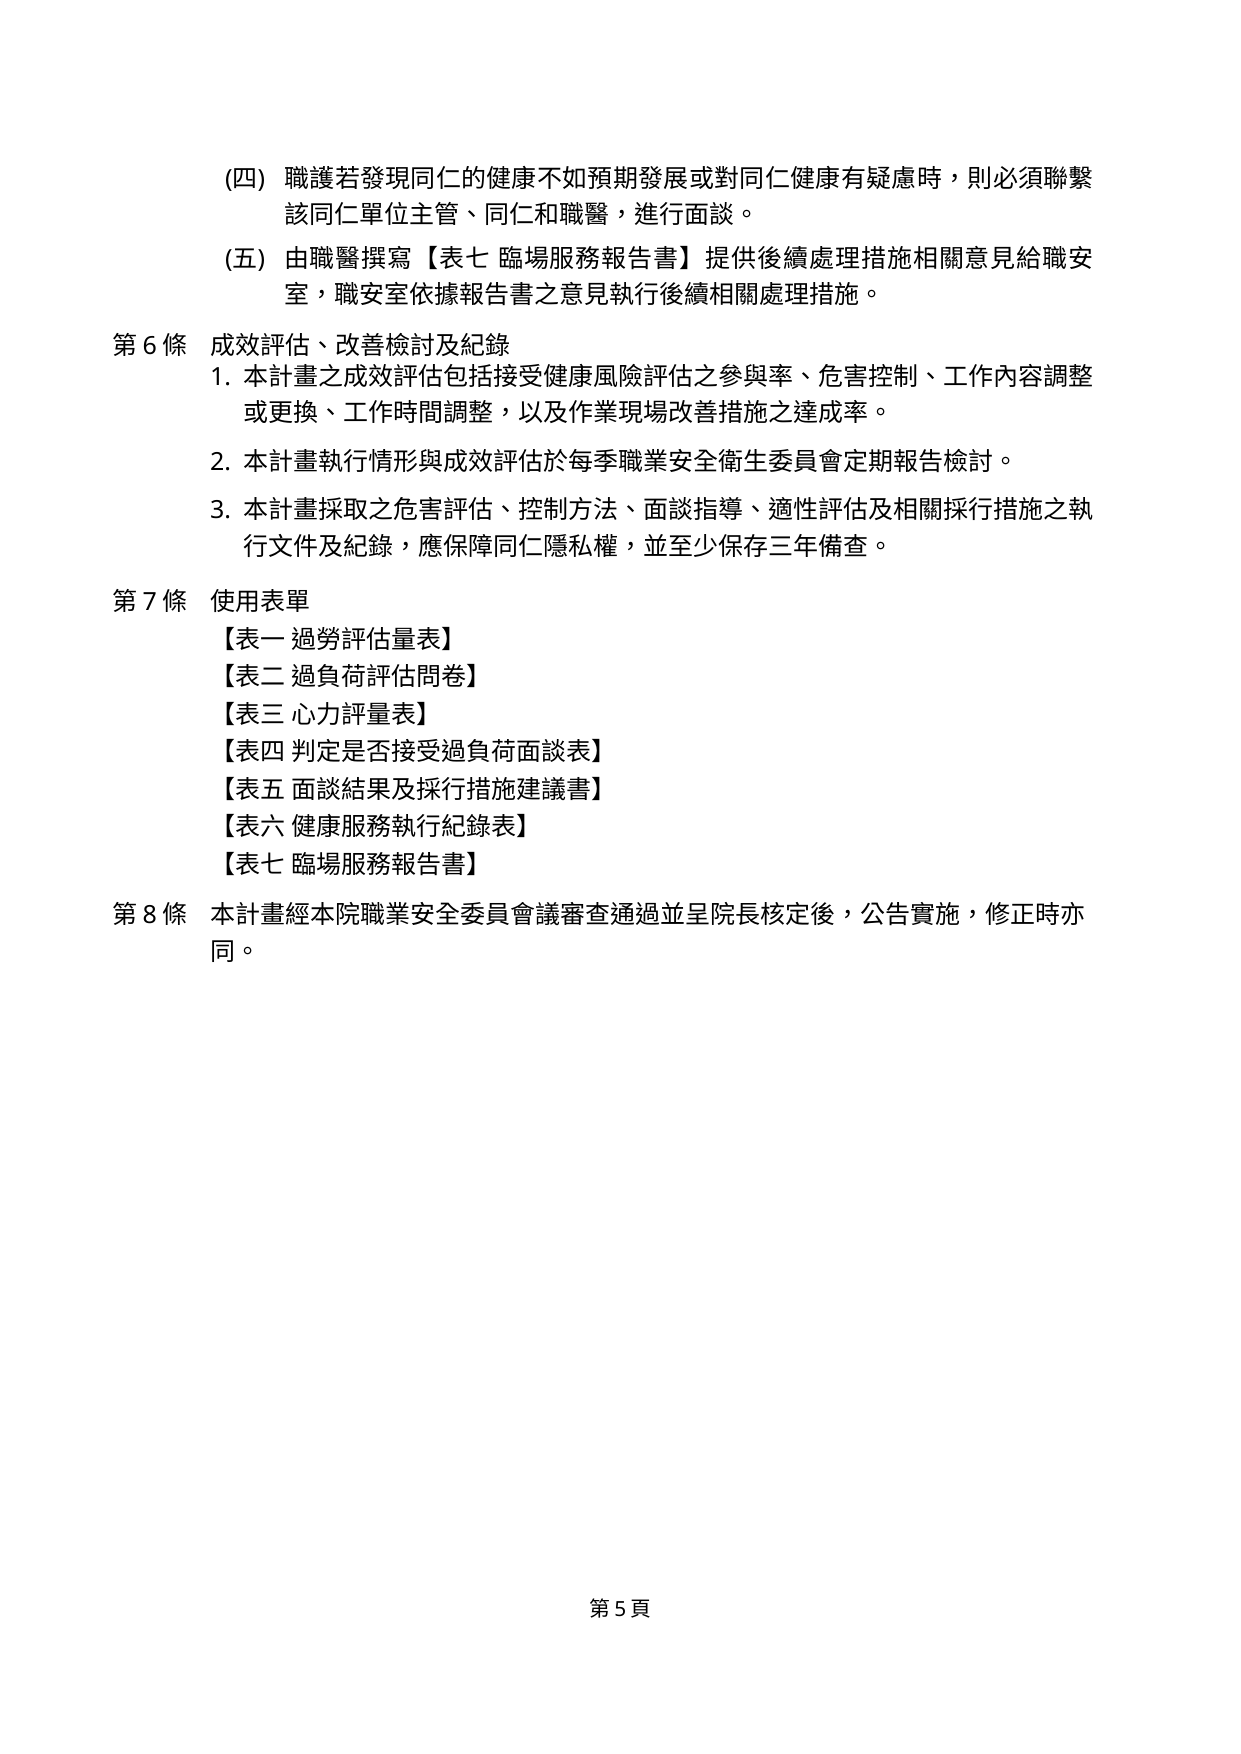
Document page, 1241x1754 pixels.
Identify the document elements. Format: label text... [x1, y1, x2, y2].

table_cell 第8條 [101, 875, 199, 962]
table_cell 本計畫經本院職業安全委員會議審查通過並呈院長核定後，公告實施，修正時亦同。 [199, 875, 1116, 962]
table_cell 成效評估、改善檢討及紀錄 本計畫之成效評估包括接受健康風險評估之參與率、危害控制、工作內容調整或更換、工作時間調整，以及作業現場改善措施之達成率。 本計畫執行情形與成效評估於每季職業安全衛生委員會定期報告檢討。 本計畫採取之危害評估、控制方法、面談指導、適性評估及相關採行措施之執行文件及紀錄，應保障同仁隱私權，並至少保存三年備查。 [199, 319, 1116, 575]
table_cell 第7條 [101, 575, 199, 875]
table_cell 實施健康檢查、管理及促進 依據每年實施健康檢查時，篩檢出過負荷潛在族群，並進行上述第1~3項之措施。 若評估結果同仁屬於「中度過負荷危害風險」，但本身不願意參與相關健康諮詢，則由職護依『過負荷風險分級之健康管理措施』定期追蹤，提供促進健康相關資訊並填寫【表六 健康服務執行紀錄表】。 若評估結果同仁屬於「高度過負荷危害風險」，則由職醫提供諮詢與指導， 並紀錄面談結果【表五】，對同仁實施生活、保健及就醫指導，並由職護依據『過負荷風險分級之健康管理措施』實施定期追蹤並填寫【表六】。 職護若發現同仁的健康不如預期發展或對同仁健康有疑慮時，則必須聯繫 該同仁單位主管、同仁和職醫，進行面談。 由職醫撰寫【表七 臨場服務報告書】提供後續處理措施相關意見給職安室，職安室依據報告書之意見執行後續相關處理措施。 [199, 159, 1116, 318]
table_cell 第6條 [101, 319, 199, 575]
table_cell [101, 159, 199, 318]
table_cell 使用表單 【表一 過勞評估量表】 【表二 過負荷評估問卷】 【表三 心力評量表】 【表四 判定是否接受過負荷面談表】 【表五 面談結果及採行措施建議書】 【表六 健康服務執行紀錄表】 【表七 臨場服務報告書】 [199, 575, 1116, 875]
